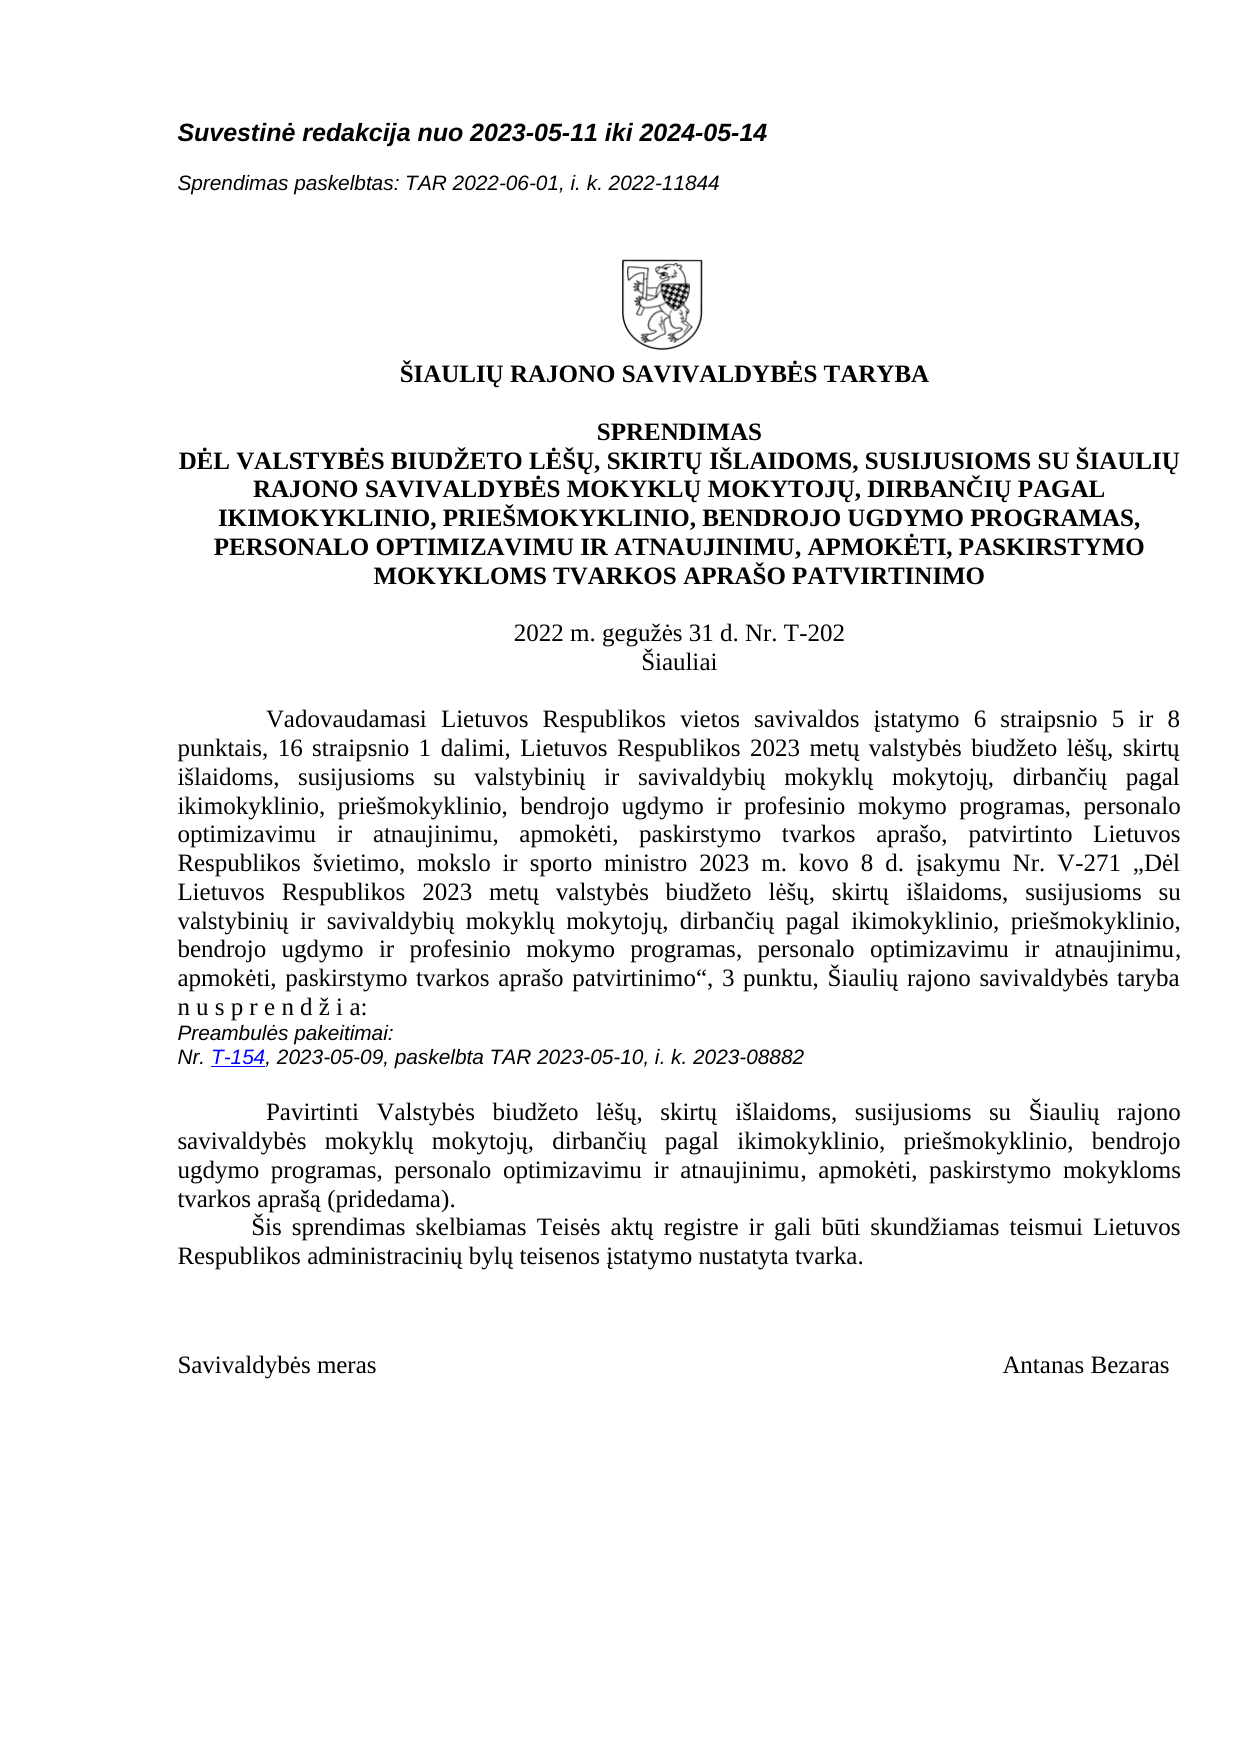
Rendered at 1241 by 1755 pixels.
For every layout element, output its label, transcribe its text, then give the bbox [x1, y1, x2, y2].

text Preambulės pakeitimai: [177, 1021, 1181, 1045]
text SPRENDIMAS [177, 417, 1181, 446]
text Šis sprendimas skelbiamas Teisės aktų registre ir gali būti skundžiamas teismui Lietuvos Respublikos administracinių bylų teisenos įstatymo nustatyta tvarka. [177, 1212, 1181, 1270]
text Pavirtinti Valstybės biudžeto lėšų, skirtų išlaidoms, susijusioms su Šiaulių rajono savivaldybės mokyklų mokytojų, dirbančių pagal ikimokyklinio, priešmokyklinio, bendrojo ugdymo programas, personalo optimizavimu ir atnaujinimu, apmokėti, paskirstymo mokykloms tvarkos aprašą (pridedama). [177, 1097, 1181, 1212]
text 2022 m. gegužės 31 d. Nr. T-202 [177, 618, 1181, 647]
text Savivaldybės meras Antanas Bezaras [177, 1350, 1181, 1379]
text Suvestinė redakcija nuo 2023-05-11 iki 2024-05-14 [177, 118, 1181, 147]
text DĖL valstybės biudžeto lėšų, skirtų išlaidoms, susijusioms su ŠIAULIŲ RAJONO savivaldybės mokyklų mokytojų, dirbančių pagal ikimokyklinio, priešmokyklinio, bendrojo ugdymo programas, PERSONALO optimizavimu IR ATNAUJINIMU, apmokėti, paskirstymo MOKYKLOMS tvarkos APRAŠO PATVIRTINIMO [177, 446, 1181, 589]
text Šiauliai [177, 647, 1181, 676]
text Sprendimas paskelbtas: TAR 2022-06-01, i. k. 2022-11844 [177, 171, 1181, 195]
text Vadovaudamasi Lietuvos Respublikos vietos savivaldos įstatymo 6 straipsnio 5 ir 8 punktais, 16 straipsnio 1 dalimi, Lietuvos Respublikos 2023 metų valstybės biudžeto lėšų, skirtų išlaidoms, susijusioms su valstybinių ir savivaldybių mokyklų mokytojų, dirbančių pagal ikimokyklinio, priešmokyklinio, bendrojo ugdymo ir profesinio mokymo programas, personalo optimizavimu ir atnaujinimu, apmokėti, paskirstymo tvarkos aprašo, patvirtinto Lietuvos Respublikos švietimo, mokslo ir sporto ministro 2023 m. kovo 8 d. įsakymu Nr. V-271 „Dėl Lietuvos Respublikos 2023 metų valstybės biudžeto lėšų, skirtų išlaidoms, susijusioms su valstybinių ir savivaldybių mokyklų mokytojų, dirbančių pagal ikimokyklinio, priešmokyklinio, bendrojo ugdymo ir profesinio mokymo programas, personalo optimizavimu ir atnaujinimu, apmokėti, paskirstymo tvarkos aprašo patvirtinimo“, 3 punktu, Šiaulių rajono savivaldybės taryba nusprendžia: [177, 704, 1181, 1021]
text ŠIAULIŲ RAJONO SAVIVALDYBĖS TARYBA [177, 359, 1152, 388]
text Nr. T-154, 2023-05-09, paskelbta TAR 2023-05-10, i. k. 2023-08882 [177, 1045, 1181, 1069]
